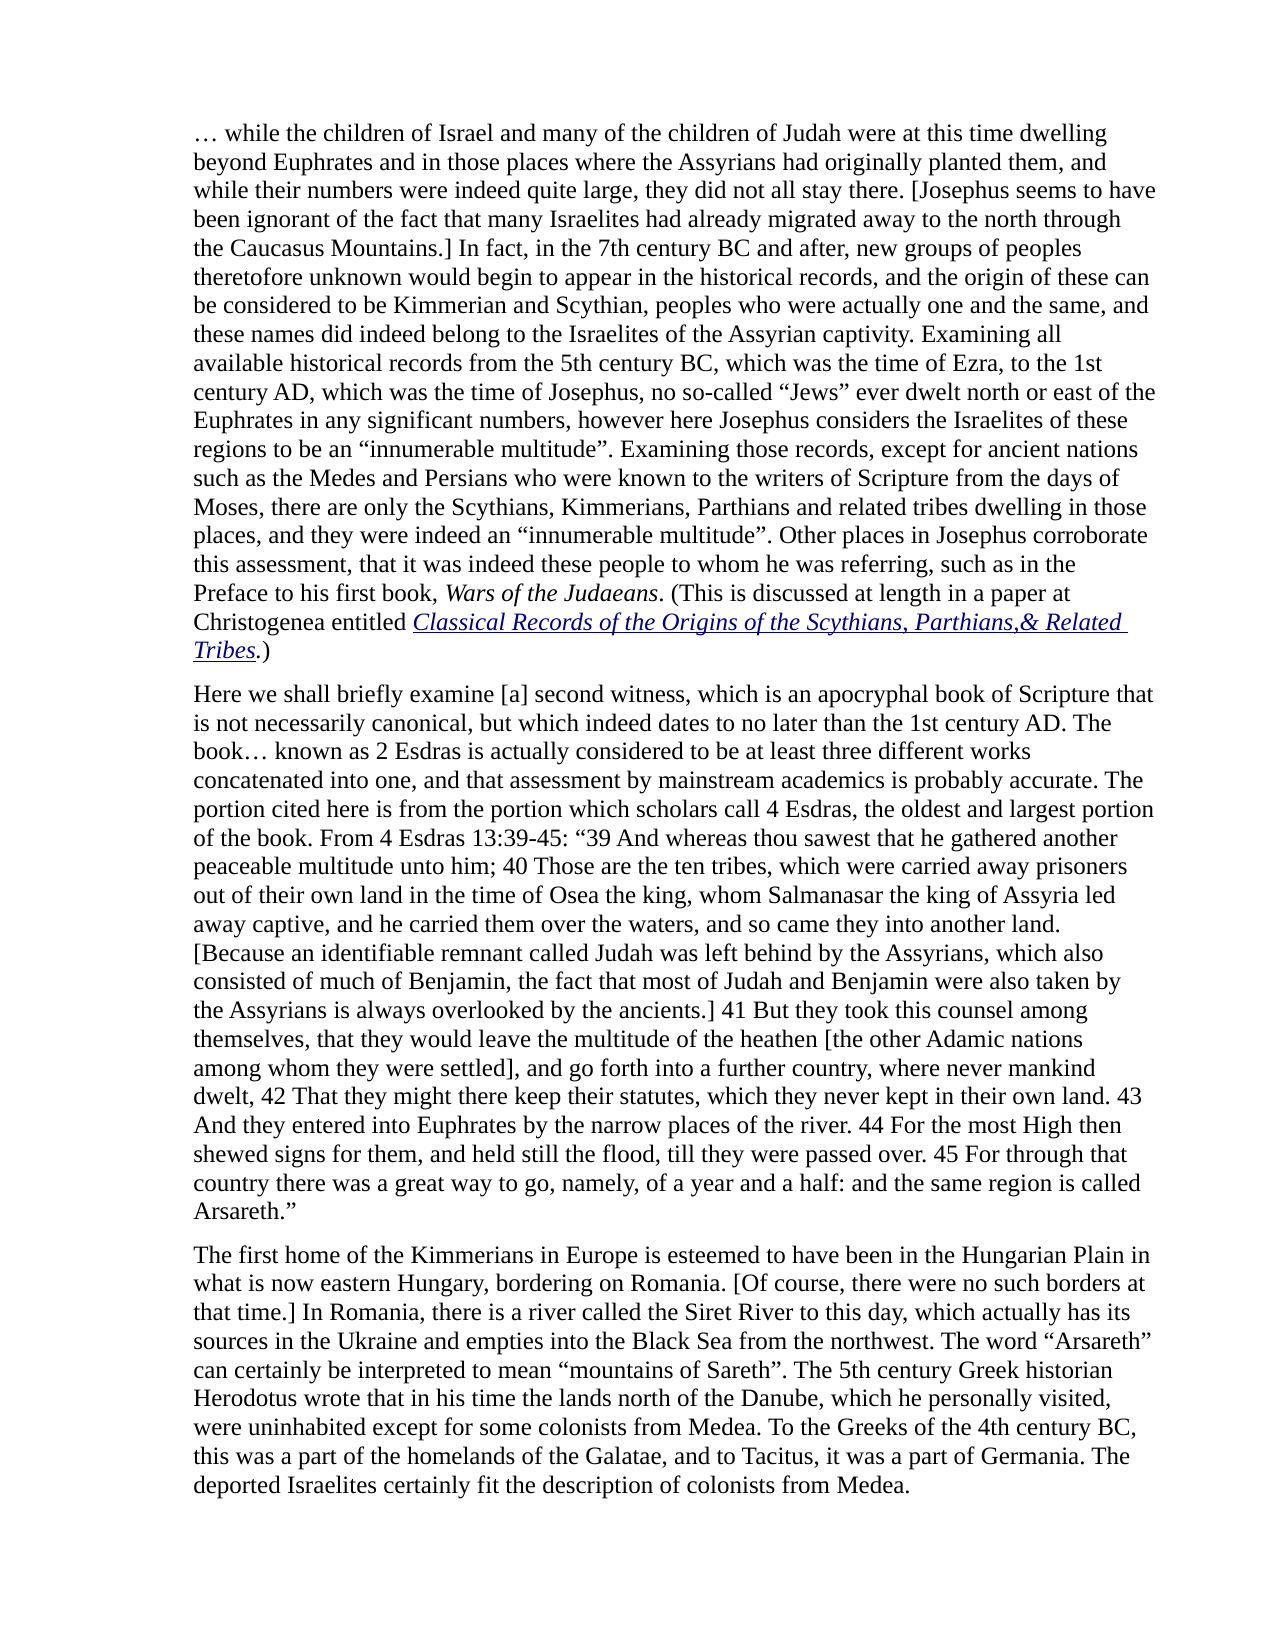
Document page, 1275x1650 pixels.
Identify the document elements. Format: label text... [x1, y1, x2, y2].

text The first home of the Kimmerians in Europe is esteemed to have been in the Hungarian Plain in what is now eastern Hungary, bordering on Romania. [Of course, there were no such borders at that time.] In Romania, there is a river called the Siret River to this day, which actually has its sources in the Ukraine and empties into the Black Sea from the northwest. The word “Arsareth” can certainly be interpreted to mean “mountains of Sareth”. The 5th century Greek historian Herodotus wrote that in his time the lands north of the Danube, which he personally visited, were uninhabited except for some colonists from Medea. To the Greeks of the 4th century BC, this was a part of the homelands of the Galatae, and to Tacitus, it was a part of Germania. The deported Israelites certainly fit the description of colonists from Medea. [193, 1240, 1157, 1498]
text Here we shall briefly examine [a] second witness, which is an apocryphal book of Scripture that is not necessarily canonical, but which indeed dates to no later than the 1st century AD. The book… known as 2 Esdras is actually considered to be at least three different works concatenated into one, and that assessment by mainstream academics is probably accurate. The portion cited here is from the portion which scholars call 4 Esdras, the oldest and largest portion of the book. From 4 Esdras 13:39-45: “39 And whereas thou sawest that he gathered another peaceable multitude unto him; 40 Those are the ten tribes, which were carried away prisoners out of their own land in the time of Osea the king, whom Salmanasar the king of Assyria led away captive, and he carried them over the waters, and so came they into another land. [Because an identifiable remnant called Judah was left behind by the Assyrians, which also consisted of much of Benjamin, the fact that most of Judah and Benjamin were also taken by the Assyrians is always overlooked by the ancients.] 41 But they took this counsel among themselves, that they would leave the multitude of the heathen [the other Adamic nations among whom they were settled], and go forth into a further country, where never mankind dwelt, 42 That they might there keep their statutes, which they never kept in their own land. 43 And they entered into Euphrates by the narrow places of the river. 44 For the most High then shewed signs for them, and held still the flood, till they were passed over. 45 For through that country there was a great way to go, namely, of a year and a half: and the same region is called Arsareth.” [193, 679, 1157, 1225]
text … while the children of Israel and many of the children of Judah were at this time dwelling beyond Euphrates and in those places where the Assyrians had originally planted them, and while their numbers were indeed quite large, they did not all stay there. [Josephus seems to have been ignorant of the fact that many Israelites had already migrated away to the north through the Caucasus Mountains.] In fact, in the 7th century BC and after, new groups of peoples theretofore unknown would begin to appear in the historical records, and the origin of these can be considered to be Kimmerian and Scythian, peoples who were actually one and the same, and these names did indeed belong to the Israelites of the Assyrian captivity. Examining all available historical records from the 5th century BC, which was the time of Ezra, to the 1st century AD, which was the time of Josephus, no so-called “Jews” ever dwelt north or east of the Euphrates in any significant numbers, however here Josephus considers the Israelites of these regions to be an “innumerable multitude”. Examining those records, except for ancient nations such as the Medes and Persians who were known to the writers of Scripture from the days of Moses, there are only the Scythians, Kimmerians, Parthians and related tribes dwelling in those places, and they were indeed an “innumerable multitude”. Other places in Josephus corroborate this assessment, that it was indeed these people to whom he was referring, such as in the Preface to his first book, Wars of the Judaeans. (This is discussed at length in a paper at Christogenea entitled Classical Records of the Origins of the Scythians, Parthians,& Related Tribes.) [193, 118, 1157, 664]
